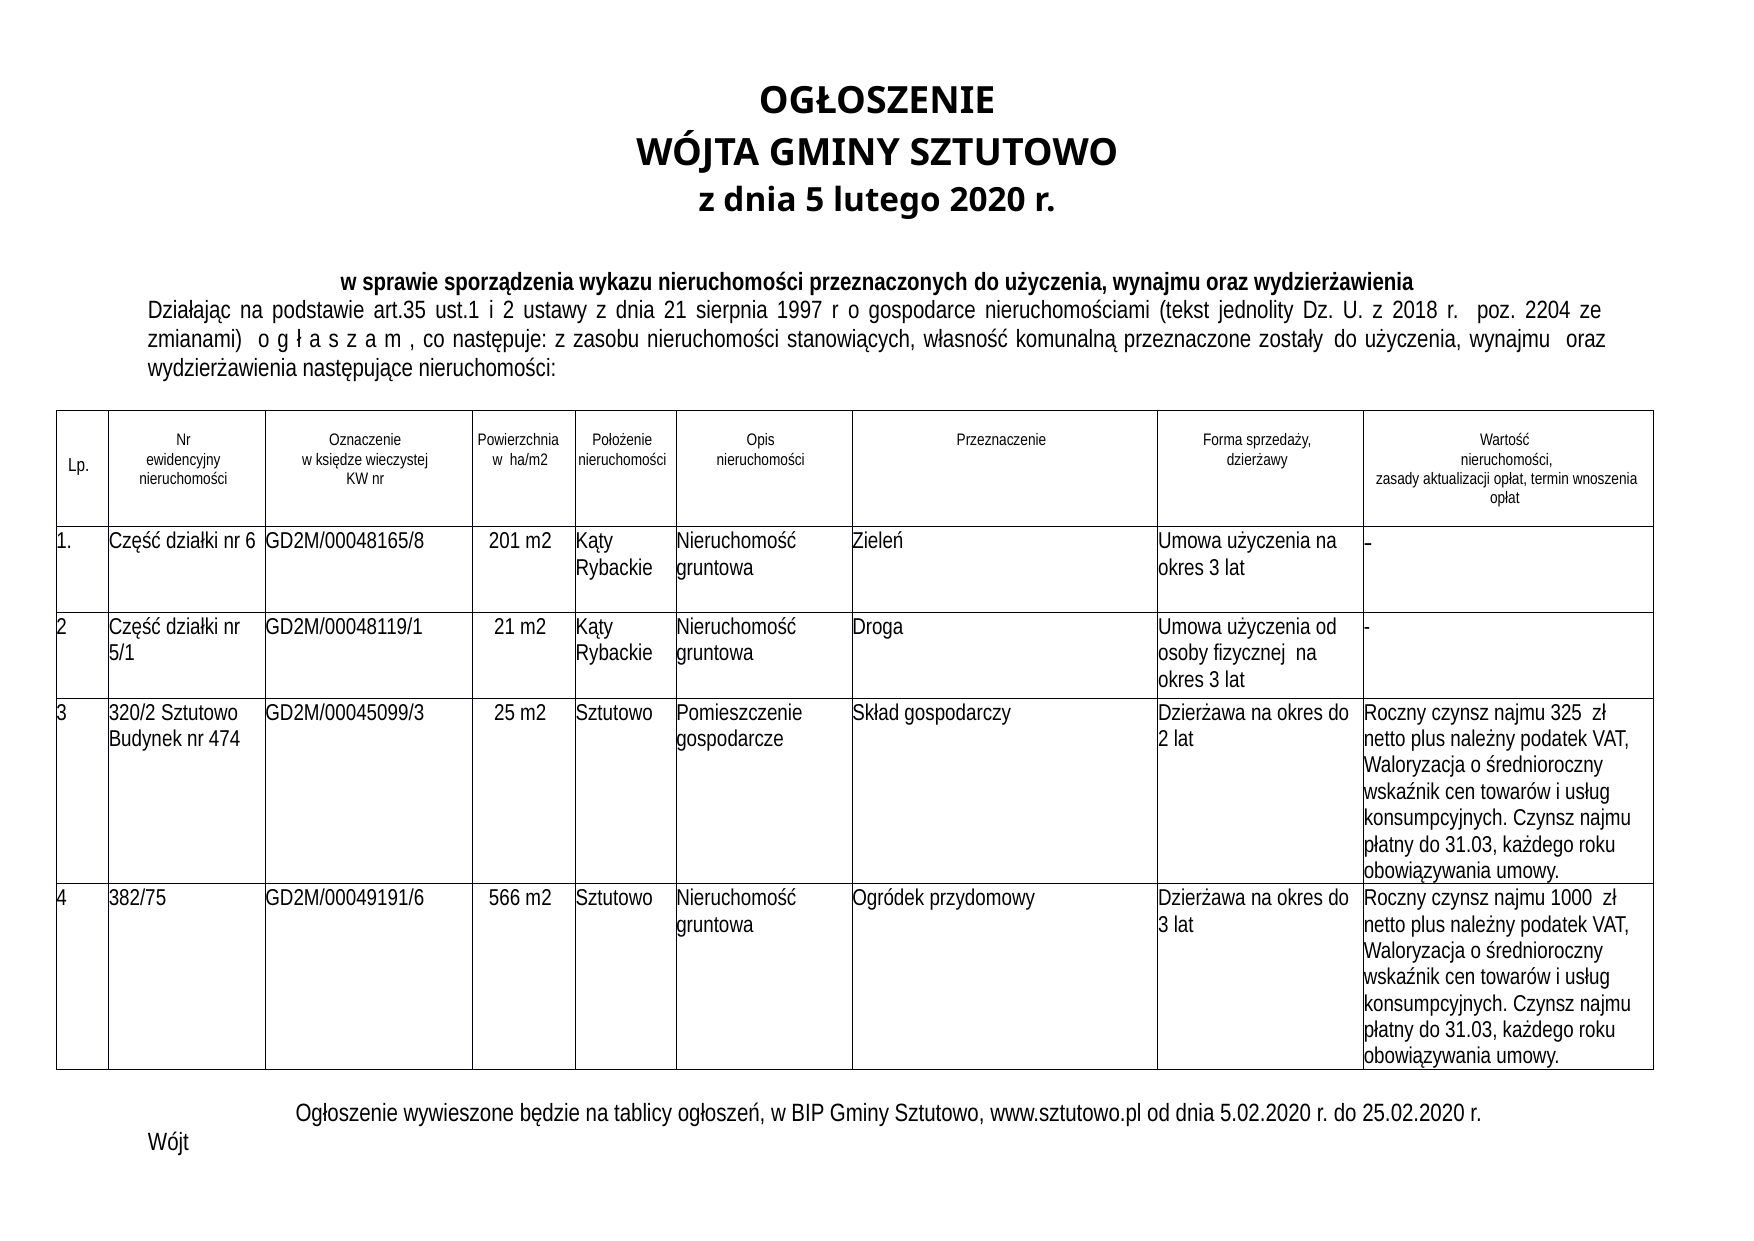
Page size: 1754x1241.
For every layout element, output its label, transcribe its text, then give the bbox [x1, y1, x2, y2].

table_cell Część działki nr 5/1 [109, 613, 265, 698]
table_cell Droga [853, 613, 1157, 698]
table_cell Kąty Rybackie [576, 613, 676, 698]
table_header Forma sprzedaży, dzierżawy [1158, 411, 1363, 526]
table_cell GD2M/00049191/6 [266, 884, 472, 1069]
table_cell GD2M/00048165/8 [266, 527, 472, 612]
table_header Położenie nieruchomości [576, 411, 676, 526]
table_header Wartość nieruchomości, zasady aktualizacji opłat, termin wnoszenia opłat [1364, 411, 1653, 526]
table_cell 382/75 [109, 884, 265, 1069]
subtitle OGŁOSZENIE [148, 74, 1606, 125]
table_cell Umowa użyczenia od osoby fizycznej na okres 3 lat [1158, 613, 1363, 698]
table_cell 320/2 Sztutowo Budynek nr 474 [109, 699, 265, 883]
table_cell Skład gospodarczy [853, 699, 1157, 883]
table_cell 2 [57, 613, 108, 698]
table_cell Dzierżawa na okres do 2 lat [1158, 699, 1363, 883]
text Ogłoszenie wywieszone będzie na tablicy ogłoszeń, w BIP Gminy Sztutowo, www.sztutowo.pl od dnia 5.02.2020 r. do 25.02.2020 r. [148, 1098, 1606, 1127]
table_cell 1. [57, 527, 108, 612]
table_cell GD2M/00048119/1 [266, 613, 472, 698]
table_header Przeznaczenie [853, 411, 1157, 526]
text Wójt [148, 1127, 1606, 1156]
table_header Lp. [57, 411, 108, 526]
table_cell Zieleń [853, 527, 1157, 612]
table_cell 566 m2 [473, 884, 575, 1069]
table_cell 21 m2 [473, 613, 575, 698]
table_cell Roczny czynsz najmu 1000 zł netto plus należny podatek VAT, Waloryzacja o średnioroczny wskaźnik cen towarów i usług konsumpcyjnych. Czynsz najmu płatny do 31.03, każdego roku obowiązywania umowy. [1364, 884, 1653, 1069]
table_header Nr ewidencyjny nieruchomości [109, 411, 265, 526]
table_cell - [1364, 613, 1653, 698]
table_cell Nieruchomość gruntowa [677, 613, 852, 698]
table_cell Roczny czynsz najmu 325 zł netto plus należny podatek VAT, Waloryzacja o średnioroczny wskaźnik cen towarów i usług konsumpcyjnych. Czynsz najmu płatny do 31.03, każdego roku obowiązywania umowy. [1364, 699, 1653, 883]
table_cell Umowa użyczenia na okres 3 lat [1158, 527, 1363, 612]
table_cell Kąty Rybackie [576, 527, 676, 612]
text z dnia 5 lutego 2020 r. [148, 176, 1606, 221]
table_cell Sztutowo [576, 884, 676, 1069]
table_cell Nieruchomość gruntowa [677, 884, 852, 1069]
table_cell Pomieszczenie gospodarcze [677, 699, 852, 883]
table_header Opis nieruchomości [677, 411, 852, 526]
table_cell Sztutowo [576, 699, 676, 883]
table_cell Dzierżawa na okres do 3 lat [1158, 884, 1363, 1069]
text WÓJTA GMINY SZTUTOWO [148, 125, 1606, 176]
text Działając na podstawie art.35 ust.1 i 2 ustawy z dnia 21 sierpnia 1997 r o gospodarce nieruchomościami (tekst jednolity Dz. U. z 2018 r. poz. 2204 ze zmianami) o g ł a s z a m , co następuje: z zasobu nieruchomości stanowiących, własność komunalną przeznaczone zostały do użyczenia, wynajmu oraz wydzierżawienia następujące nieruchomości: [148, 295, 1606, 381]
table_cell Ogródek przydomowy [853, 884, 1157, 1069]
table_cell GD2M/00045099/3 [266, 699, 472, 883]
table_header Oznaczenie w księdze wieczystej KW nr [266, 411, 472, 526]
text w sprawie sporządzenia wykazu nieruchomości przeznaczonych do użyczenia, wynajmu oraz wydzierżawienia [148, 267, 1606, 295]
table_cell 25 m2 [473, 699, 575, 883]
table_cell 201 m2 [473, 527, 575, 612]
table_cell Część działki nr 6 [109, 527, 265, 612]
table_cell - [1364, 527, 1653, 612]
table_cell Nieruchomość gruntowa [677, 527, 852, 612]
table_header Powierzchnia w ha/m2 [473, 411, 575, 526]
table_cell 3 [57, 699, 108, 883]
table_cell 4 [57, 884, 108, 1069]
